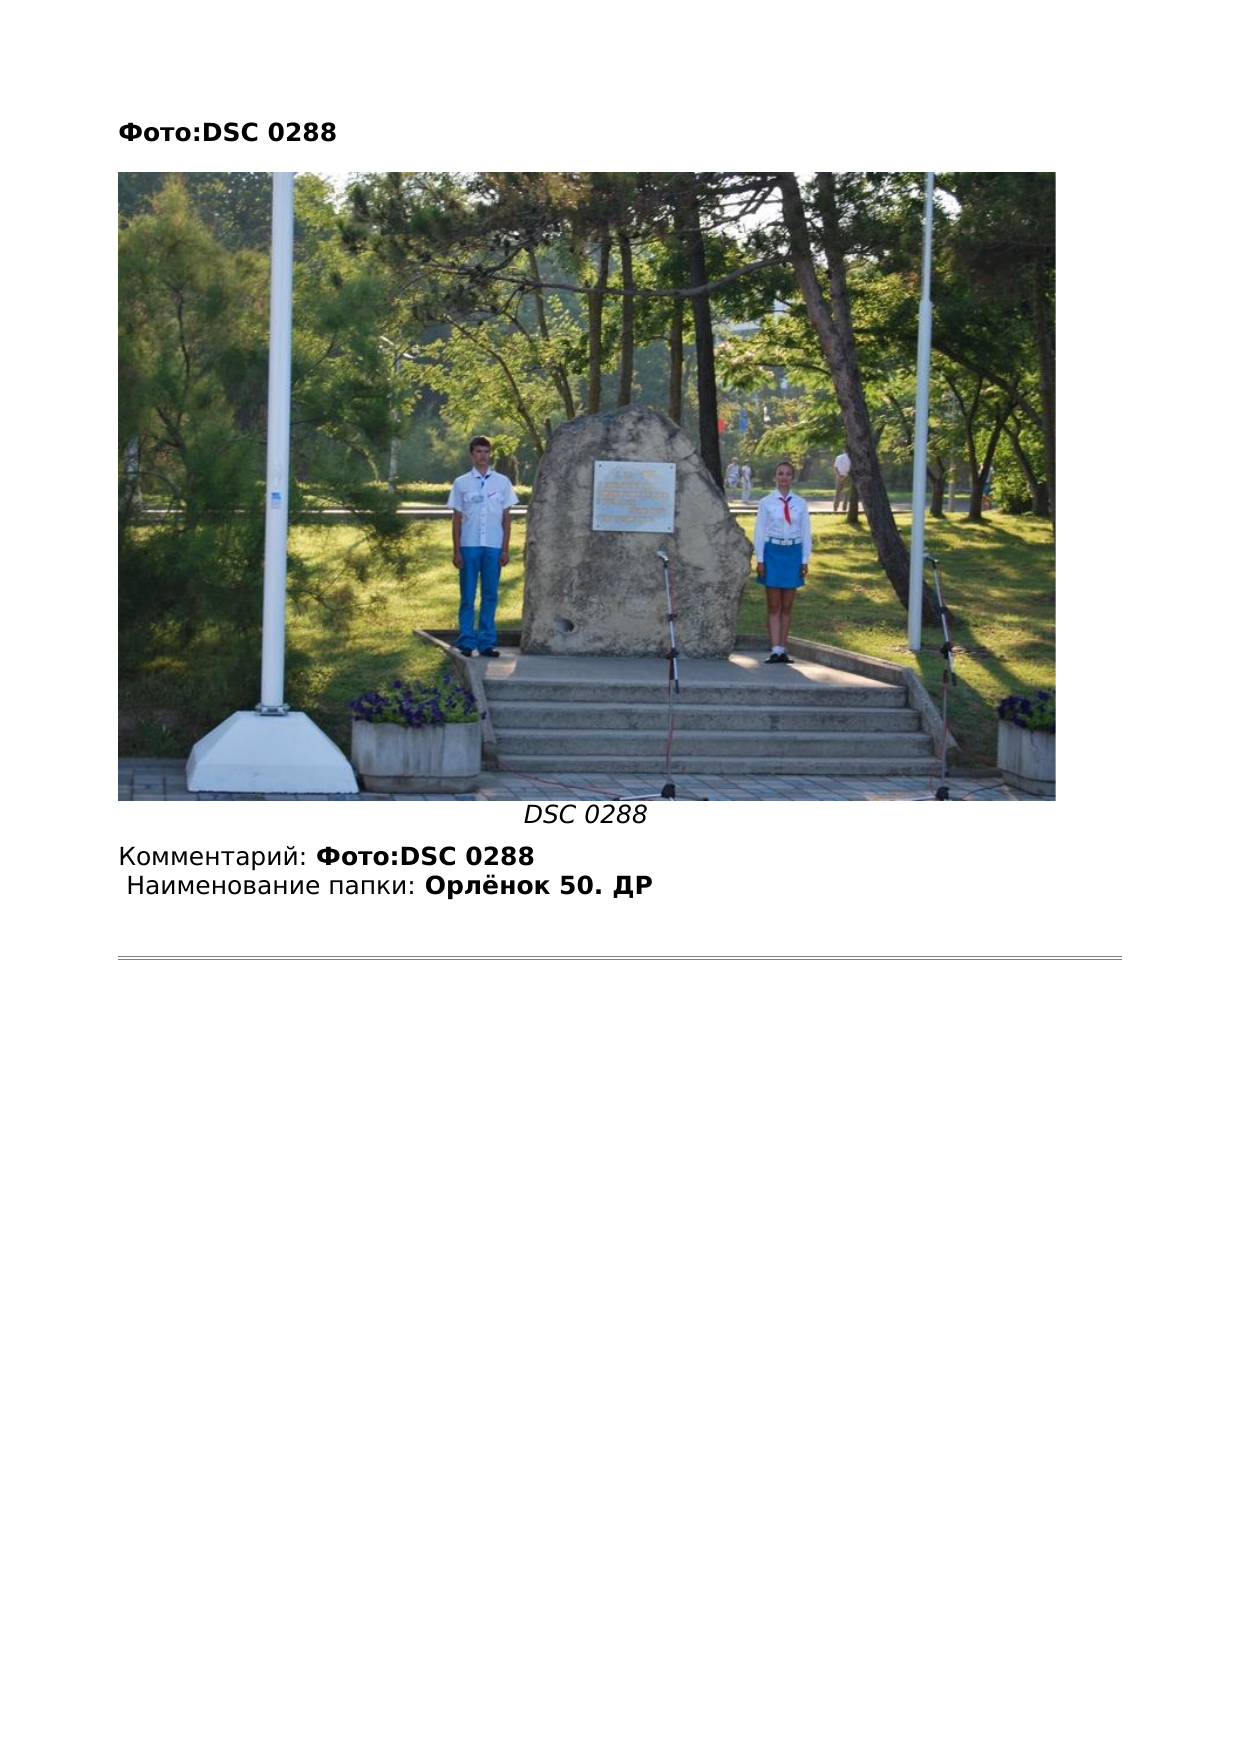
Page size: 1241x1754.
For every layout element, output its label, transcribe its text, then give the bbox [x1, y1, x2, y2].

text DSC 0288 [118, 801, 1056, 829]
text Комментарий: Фото:DSC 0288 Наименование папки: Орлёнок 50. ДР [118, 842, 1122, 929]
subtitle Фото:DSC 0288 [118, 118, 1122, 147]
picture [118, 172, 1056, 801]
